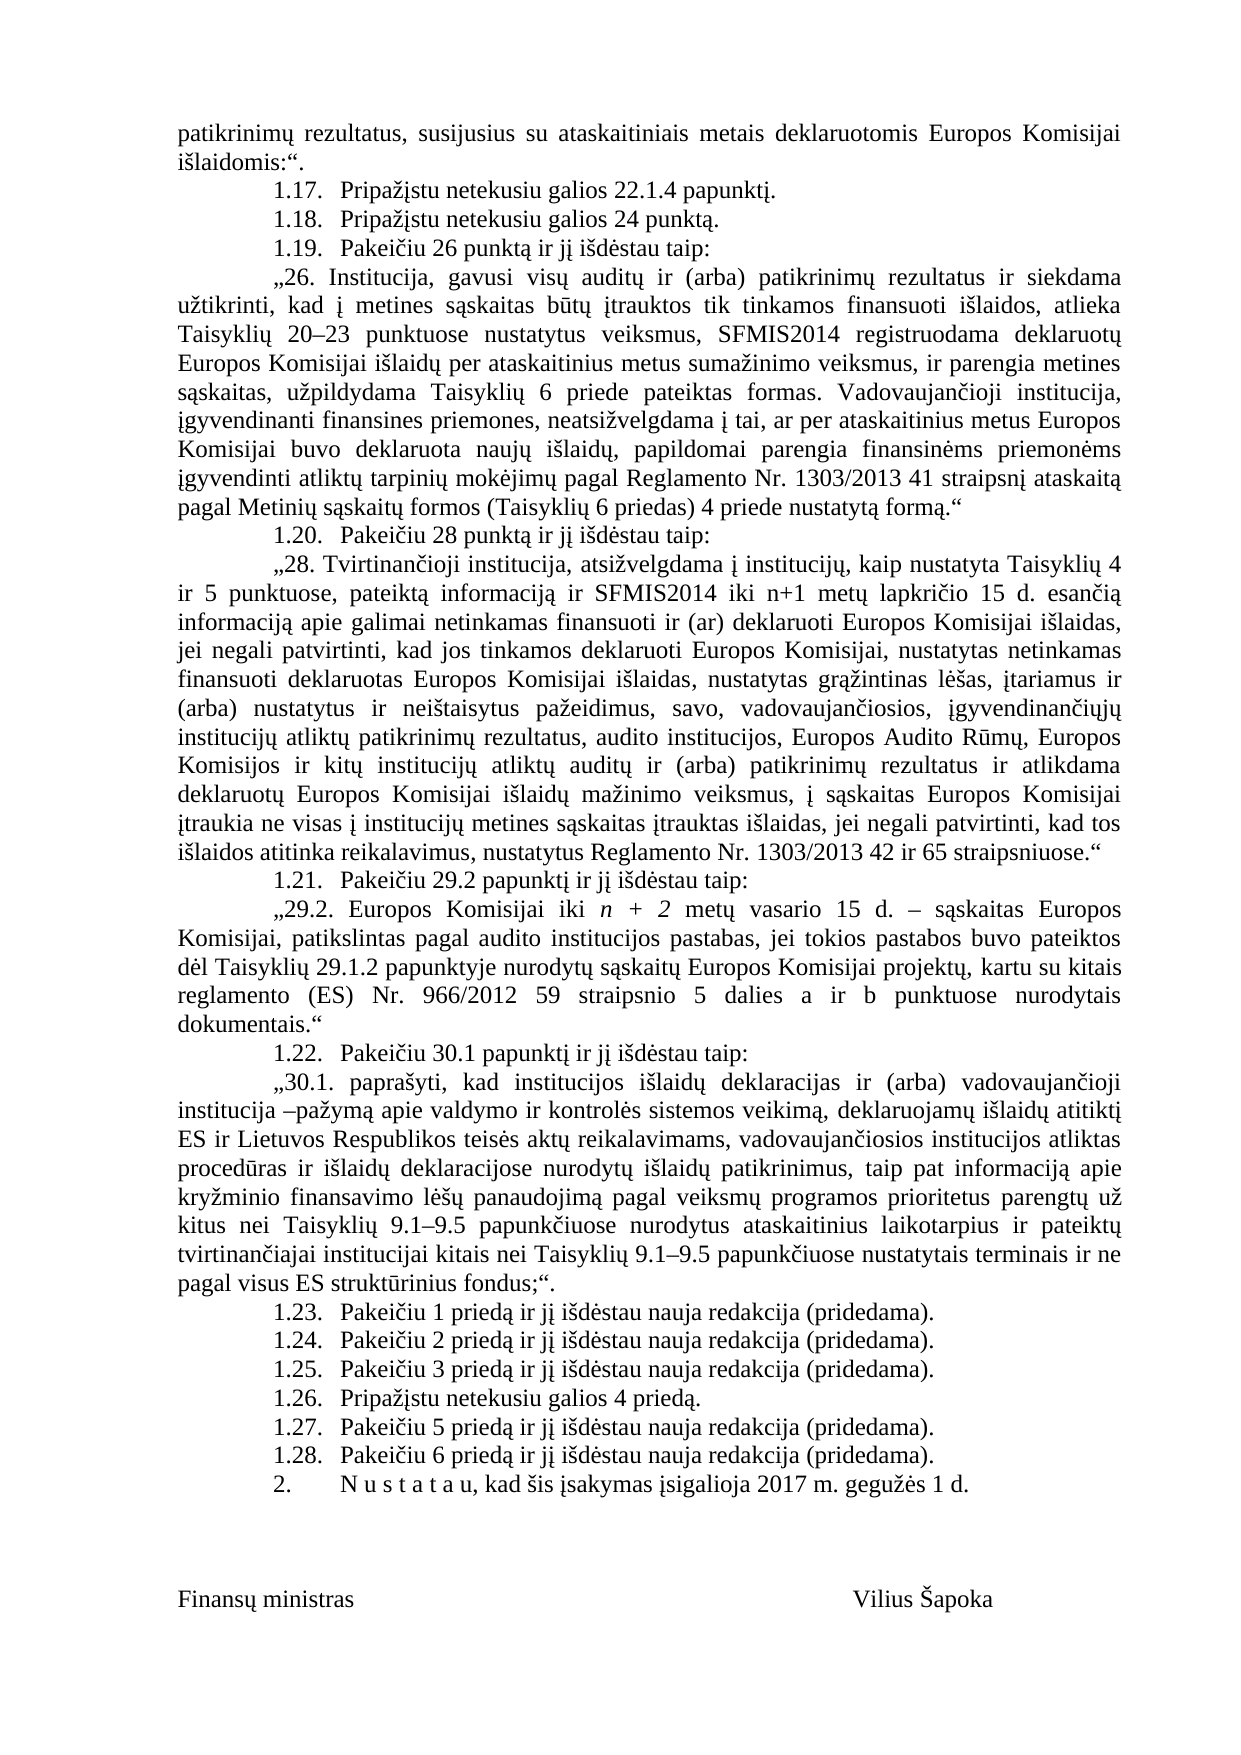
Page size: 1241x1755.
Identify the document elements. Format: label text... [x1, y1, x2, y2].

text 1.22. Pakeičiu 30.1 papunktį ir jį išdėstau taip: [177, 1038, 1122, 1067]
text 2. N u s t a t a u, kad šis įsakymas įsigalioja 2017 m. gegužės 1 d. [177, 1469, 1122, 1498]
text „26. Institucija, gavusi visų auditų ir (arba) patikrinimų rezultatus ir siekdama užtikrinti, kad į metines sąskaitas būtų įtrauktos tik tinkamos finansuoti išlaidos, atlieka Taisyklių 20–23 punktuose nustatytus veiksmus, SFMIS2014 registruodama deklaruotų Europos Komisijai išlaidų per ataskaitinius metus sumažinimo veiksmus, ir parengia metines sąskaitas, užpildydama Taisyklių 6 priede pateiktas formas. Vadovaujančioji institucija, įgyvendinanti finansines priemones, neatsižvelgdama į tai, ar per ataskaitinius metus Europos Komisijai buvo deklaruota naujų išlaidų, papildomai parengia finansinėms priemonėms įgyvendinti atliktų tarpinių mokėjimų pagal Reglamento Nr. 1303/2013 41 straipsnį ataskaitą pagal Metinių sąskaitų formos (Taisyklių 6 priedas) 4 priede nustatytą formą.“ [177, 262, 1122, 521]
text 1.18. Pripažįstu netekusiu galios 24 punktą. [177, 204, 1122, 233]
text 1.28. Pakeičiu 6 priedą ir jį išdėstau nauja redakcija (pridedama). [177, 1441, 1122, 1469]
text 1.17. Pripažįstu netekusiu galios 22.1.4 papunktį. [177, 176, 1122, 204]
text 1.25. Pakeičiu 3 priedą ir jį išdėstau nauja redakcija (pridedama). [177, 1354, 1122, 1383]
text 1.19. Pakeičiu 26 punktą ir jį išdėstau taip: [177, 233, 1122, 262]
text „30.1. paprašyti, kad institucijos išlaidų deklaracijas ir (arba) vadovaujančioji institucija –pažymą apie valdymo ir kontrolės sistemos veikimą, deklaruojamų išlaidų atitiktį ES ir Lietuvos Respublikos teisės aktų reikalavimams, vadovaujančiosios institucijos atliktas procedūras ir išlaidų deklaracijose nurodytų išlaidų patikrinimus, taip pat informaciją apie kryžminio finansavimo lėšų panaudojimą pagal veiksmų programos prioritetus parengtų už kitus nei Taisyklių 9.1–9.5 papunkčiuose nurodytus ataskaitinius laikotarpius ir pateiktų tvirtinančiajai institucijai kitais nei Taisyklių 9.1–9.5 papunkčiuose nustatytais terminais ir ne pagal visus ES struktūrinius fondus;“. [177, 1067, 1122, 1297]
text Finansų ministras Vilius Šapoka [177, 1584, 1122, 1613]
text 1.26. Pripažįstu netekusiu galios 4 priedą. [177, 1383, 1122, 1412]
text 1.21. Pakeičiu 29.2 papunktį ir jį išdėstau taip: [177, 866, 1122, 894]
text 1.23. Pakeičiu 1 priedą ir jį išdėstau nauja redakcija (pridedama). [177, 1297, 1122, 1326]
text 1.24. Pakeičiu 2 priedą ir jį išdėstau nauja redakcija (pridedama). [177, 1326, 1122, 1354]
text „28. Tvirtinančioji institucija, atsižvelgdama į institucijų, kaip nustatyta Taisyklių 4 ir 5 punktuose, pateiktą informaciją ir SFMIS2014 iki n+1 metų lapkričio 15 d. esančią informaciją apie galimai netinkamas finansuoti ir (ar) deklaruoti Europos Komisijai išlaidas, jei negali patvirtinti, kad jos tinkamos deklaruoti Europos Komisijai, nustatytas netinkamas finansuoti deklaruotas Europos Komisijai išlaidas, nustatytas grąžintinas lėšas, įtariamus ir (arba) nustatytus ir neištaisytus pažeidimus, savo, vadovaujančiosios, įgyvendinančiųjų institucijų atliktų patikrinimų rezultatus, audito institucijos, Europos Audito Rūmų, Europos Komisijos ir kitų institucijų atliktų auditų ir (arba) patikrinimų rezultatus ir atlikdama deklaruotų Europos Komisijai išlaidų mažinimo veiksmus, į sąskaitas Europos Komisijai įtraukia ne visas į institucijų metines sąskaitas įtrauktas išlaidas, jei negali patvirtinti, kad tos išlaidos atitinka reikalavimus, nustatytus Reglamento Nr. 1303/2013 42 ir 65 straipsniuose.“ [177, 549, 1122, 866]
text 1.27. Pakeičiu 5 priedą ir jį išdėstau nauja redakcija (pridedama). [177, 1412, 1122, 1441]
text „29.2. Europos Komisijai iki n + 2 metų vasario 15 d. – sąskaitas Europos Komisijai, patikslintas pagal audito institucijos pastabas, jei tokios pastabos buvo pateiktos dėl Taisyklių 29.1.2 papunktyje nurodytų sąskaitų Europos Komisijai projektų, kartu su kitais reglamento (ES) Nr. 966/2012 59 straipsnio 5 dalies a ir b punktuose nurodytais dokumentais.“ [177, 894, 1122, 1038]
text 1.20. Pakeičiu 28 punktą ir jį išdėstau taip: [177, 521, 1122, 549]
text patikrinimų rezultatus, susijusius su ataskaitiniais metais deklaruotomis Europos Komisijai išlaidomis:“. [177, 118, 1122, 176]
